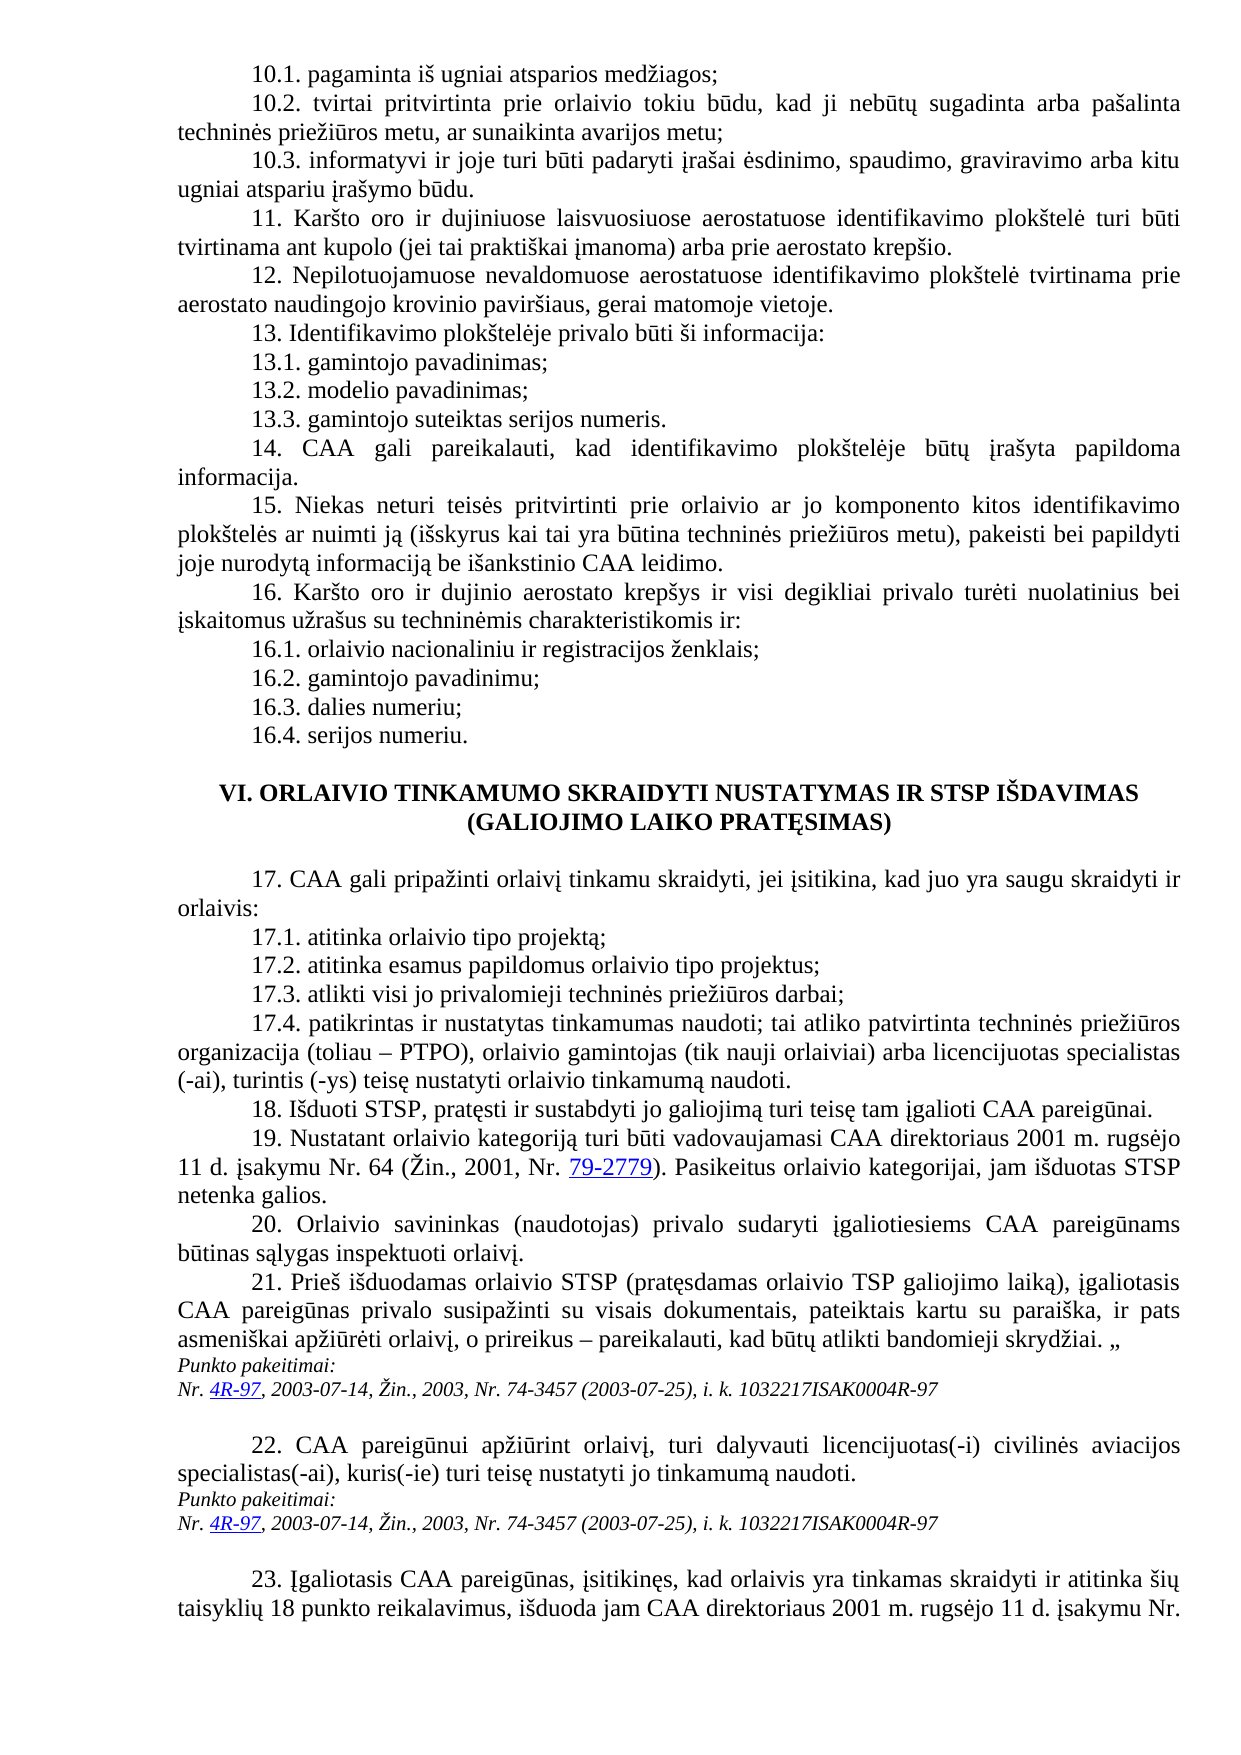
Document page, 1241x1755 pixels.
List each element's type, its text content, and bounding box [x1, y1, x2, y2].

text 13. Identifikavimo plokštelėje privalo būti ši informacija: [177, 318, 1181, 347]
text 16.3. dalies numeriu; [177, 692, 1181, 720]
text 10.1. pagaminta iš ugniai atsparios medžiagos; [177, 59, 1181, 88]
text 13.2. modelio pavadinimas; [177, 375, 1181, 404]
text 11. Karšto oro ir dujiniuose laisvuosiuose aerostatuose identifikavimo plokštelė turi būti tvirtinama ant kupolo (jei tai praktiškai įmanoma) arba prie aerostato krepšio. [177, 203, 1181, 260]
text 21. Prieš išduodamas orlaivio STSP (pratęsdamas orlaivio TSP galiojimo laiką), įgaliotasis CAA pareigūnas privalo susipažinti su visais dokumentais, pateiktais kartu su paraiška, ir pats asmeniškai apžiūrėti orlaivį, o prireikus – pareikalauti, kad būtų atlikti bandomieji skrydžiai. „ [177, 1267, 1181, 1353]
text 12. Nepilotuojamuose nevaldomuose aerostatuose identifikavimo plokštelė tvirtinama prie aerostato naudingojo krovinio paviršiaus, gerai matomoje vietoje. [177, 260, 1181, 318]
text Nr. 4R-97, 2003-07-14, Žin., 2003, Nr. 74-3457 (2003-07-25), i. k. 1032217ISAK0004R-97 [177, 1511, 1181, 1535]
text 23. Įgaliotasis CAA pareigūnas, įsitikinęs, kad orlaivis yra tinkamas skraidyti ir atitinka šių taisyklių 18 punkto reikalavimus, išduoda jam CAA direktoriaus 2001 m. rugsėjo 11 d. įsakymu Nr. [177, 1564, 1181, 1622]
text 17.4. patikrintas ir nustatytas tinkamumas naudoti; tai atliko patvirtinta techninės priežiūros organizacija (toliau – PTPO), orlaivio gamintojas (tik nauji orlaiviai) arba licencijuotas specialistas (-ai), turintis (-ys) teisę nustatyti orlaivio tinkamumą naudoti. [177, 1008, 1181, 1094]
text Punkto pakeitimai: [177, 1353, 1181, 1377]
text 17.3. atlikti visi jo privalomieji techninės priežiūros darbai; [177, 979, 1181, 1008]
text 16.1. orlaivio nacionaliniu ir registracijos ženklais; [177, 634, 1181, 663]
text 16.4. serijos numeriu. [177, 720, 1181, 749]
text VI. Orlaivio tinkamumo skraidyti nustatymas ir STSP išdavimas (galiojimo laiko pratęsimas) [177, 778, 1181, 835]
text 17.1. atitinka orlaivio tipo projektą; [177, 922, 1181, 950]
text 13.3. gamintojo suteiktas serijos numeris. [177, 404, 1181, 433]
text 10.3. informatyvi ir joje turi būti padaryti įrašai ėsdinimo, spaudimo, graviravimo arba kitu ugniai atspariu įrašymo būdu. [177, 145, 1181, 203]
text Nr. 4R-97, 2003-07-14, Žin., 2003, Nr. 74-3457 (2003-07-25), i. k. 1032217ISAK0004R-97 [177, 1377, 1181, 1401]
text 10.2. tvirtai pritvirtinta prie orlaivio tokiu būdu, kad ji nebūtų sugadinta arba pašalinta techninės priežiūros metu, ar sunaikinta avarijos metu; [177, 88, 1181, 145]
text 17.2. atitinka esamus papildomus orlaivio tipo projektus; [177, 950, 1181, 979]
text 18. Išduoti STSP, pratęsti ir sustabdyti jo galiojimą turi teisę tam įgalioti CAA pareigūnai. [177, 1094, 1181, 1123]
text Punkto pakeitimai: [177, 1487, 1181, 1511]
text 16.2. gamintojo pavadinimu; [177, 663, 1181, 692]
text 17. CAA gali pripažinti orlaivį tinkamu skraidyti, jei įsitikina, kad juo yra saugu skraidyti ir orlaivis: [177, 864, 1181, 922]
text 13.1. gamintojo pavadinimas; [177, 347, 1181, 375]
text 15. Niekas neturi teisės pritvirtinti prie orlaivio ar jo komponento kitos identifikavimo plokštelės ar nuimti ją (išskyrus kai tai yra būtina techninės priežiūros metu), pakeisti bei papildyti joje nurodytą informaciją be išankstinio CAA leidimo. [177, 490, 1181, 577]
text 16. Karšto oro ir dujinio aerostato krepšys ir visi degikliai privalo turėti nuolatinius bei įskaitomus užrašus su techninėmis charakteristikomis ir: [177, 577, 1181, 634]
text 19. Nustatant orlaivio kategoriją turi būti vadovaujamasi CAA direktoriaus 2001 m. rugsėjo 11 d. įsakymu Nr. 64 (Žin., 2001, Nr. 79-2779). Pasikeitus orlaivio kategorijai, jam išduotas STSP netenka galios. [177, 1123, 1181, 1209]
text 22. CAA pareigūnui apžiūrint orlaivį, turi dalyvauti licencijuotas(-i) civilinės aviacijos specialistas(-ai), kuris(-ie) turi teisę nustatyti jo tinkamumą naudoti. [177, 1430, 1181, 1487]
text 20. Orlaivio savininkas (naudotojas) privalo sudaryti įgaliotiesiems CAA pareigūnams būtinas sąlygas inspektuoti orlaivį. [177, 1209, 1181, 1267]
text 14. CAA gali pareikalauti, kad identifikavimo plokštelėje būtų įrašyta papildoma informacija. [177, 433, 1181, 490]
